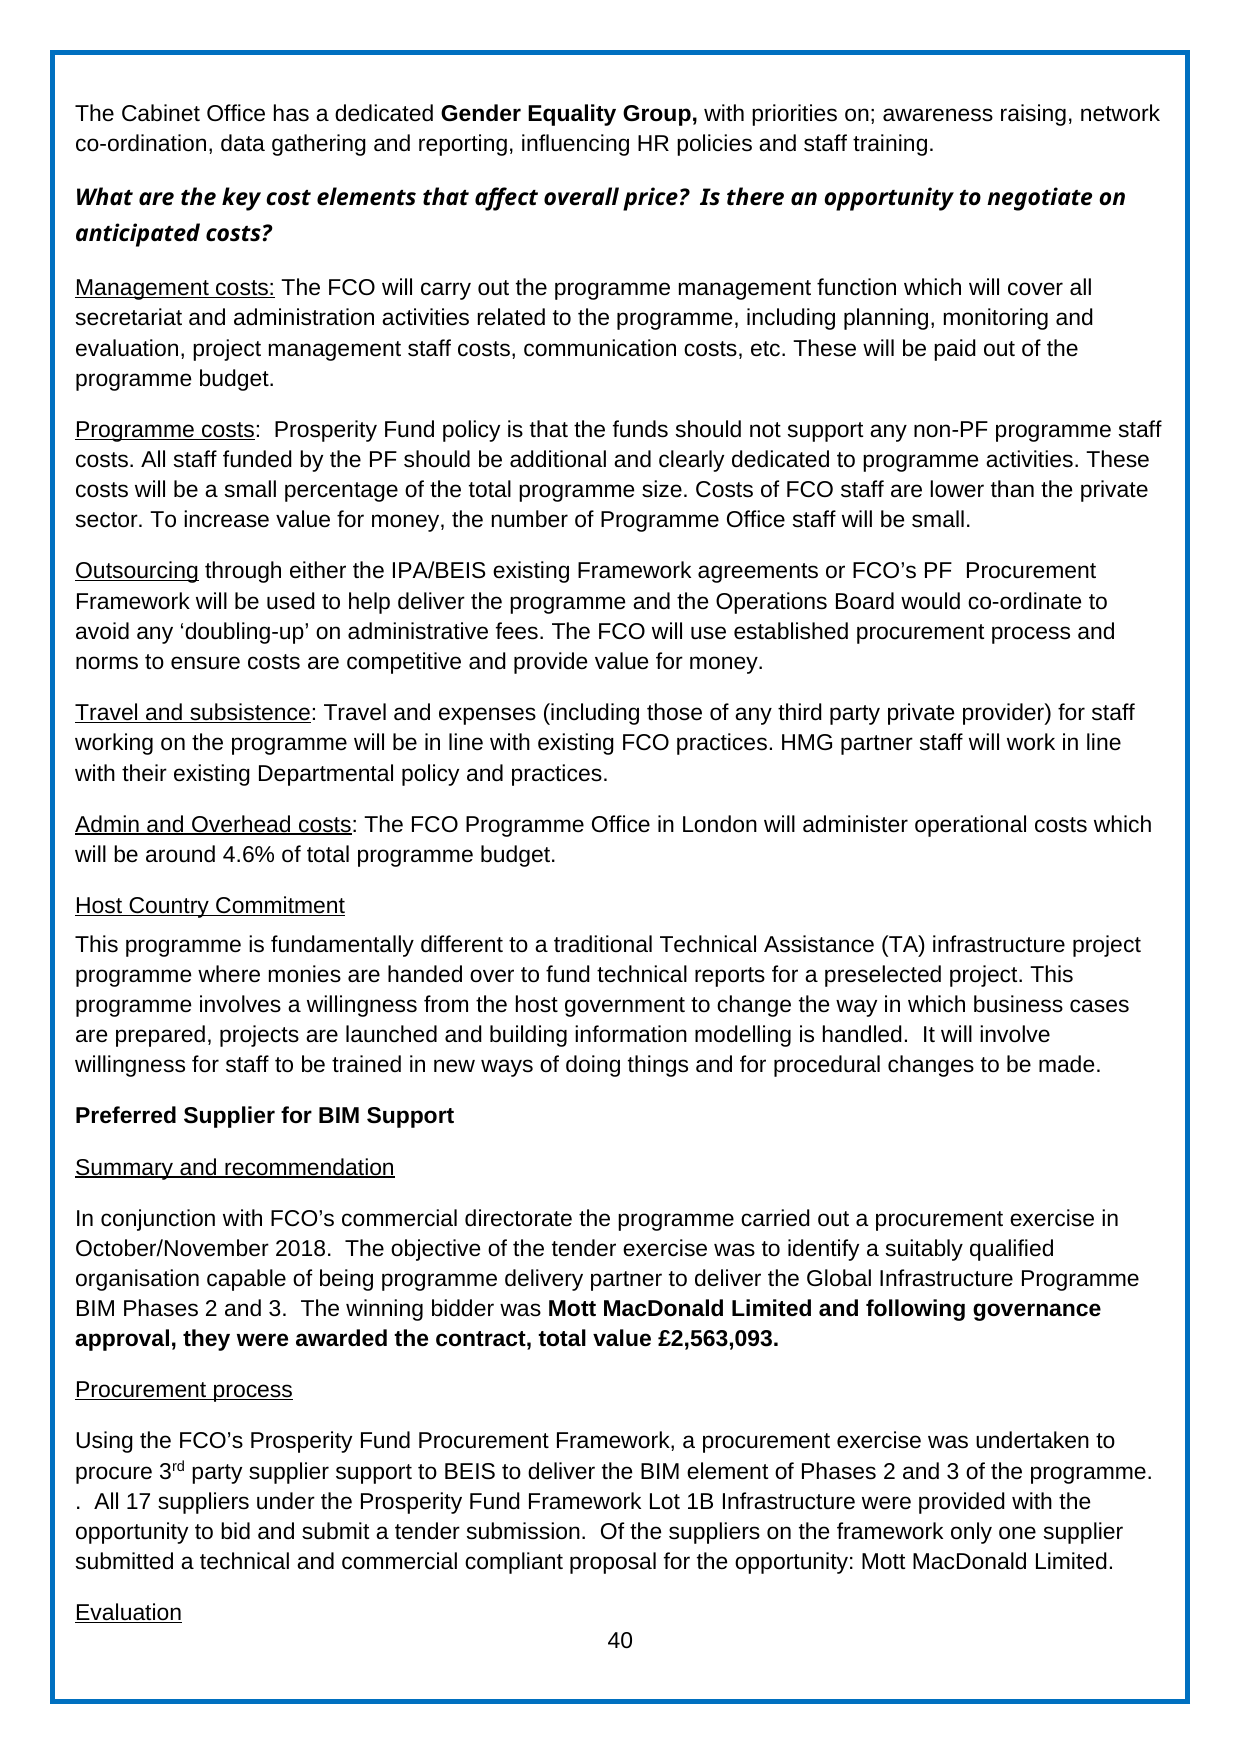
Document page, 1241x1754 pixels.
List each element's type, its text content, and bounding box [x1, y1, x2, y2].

text The Cabinet Office has a dedicated Gender Equality Group, with priorities on; awareness raising, network co-ordination, data gathering and reporting, influencing HR policies and staff training. [75, 100, 1165, 157]
text Using the FCO’s Prosperity Fund Procurement Framework, a procurement exercise was undertaken to procure 3rd party supplier support to BEIS to deliver the BIM element of Phases 2 and 3 of the programme. . All 17 suppliers under the Prosperity Fund Framework Lot 1B Infrastructure were provided with the opportunity to bid and submit a tender submission. Of the suppliers on the framework only one supplier submitted a technical and commercial compliant proposal for the opportunity: Mott MacDonald Limited. [75, 1427, 1165, 1575]
text Evaluation [75, 1599, 1165, 1626]
text What are the key cost elements that affect overall price? Is there an opportunity to negotiate on anticipated costs? [75, 181, 1165, 248]
text Preferred Supplier for BIM Support [75, 1102, 1165, 1129]
text In conjunction with FCO’s commercial directorate the programme carried out a procurement exercise in October/November 2018. The objective of the tender exercise was to identify a suitably qualified organisation capable of being programme delivery partner to deliver the Global Infrastructure Programme BIM Phases 2 and 3. The winning bidder was Mott MacDonald Limited and following governance approval, they were awarded the contract, total value £2,563,093. [75, 1204, 1165, 1352]
text Travel and subsistence: Travel and expenses (including those of any third party private provider) for staff working on the programme will be in line with existing FCO practices. HMG partner staff will work in line with their existing Departmental policy and practices. [75, 699, 1165, 786]
text This programme is fundamentally different to a traditional Technical Assistance (TA) infrastructure project programme where monies are handed over to fund technical reports for a preselected project. This programme involves a willingness from the host government to change the way in which business cases are prepared, projects are launched and building information modelling is handled. It will involve willingness for staff to be trained in new ways of doing things and for procedural changes to be made. [75, 931, 1165, 1078]
text Host Country Commitment [75, 892, 1165, 918]
text Admin and Overhead costs: The FCO Programme Office in London will administer operational costs which will be around 4.6% of total programme budget. [75, 811, 1165, 867]
text Procurement process [75, 1376, 1165, 1403]
text Summary and recommendation [75, 1153, 1165, 1180]
text Management costs: The FCO will carry out the programme management function which will cover all secretariat and administration activities related to the programme, including planning, monitoring and evaluation, project management staff costs, communication costs, etc. These will be paid out of the programme budget. [75, 274, 1165, 391]
text Outsourcing through either the IPA/BEIS existing Framework agreements or FCO’s PF Procurement Framework will be used to help deliver the programme and the Operations Board would co-ordinate to avoid any ‘doubling-up’ on administrative fees. The FCO will use established procurement process and norms to ensure costs are competitive and provide value for money. [75, 557, 1165, 674]
text Programme costs: Prosperity Fund policy is that the funds should not support any non-PF programme staff costs. All staff funded by the PF should be additional and clearly dedicated to programme activities. These costs will be a small percentage of the total programme size. Costs of FCO staff are lower than the private sector. To increase value for money, the number of Programme Office staff will be small. [75, 416, 1165, 533]
